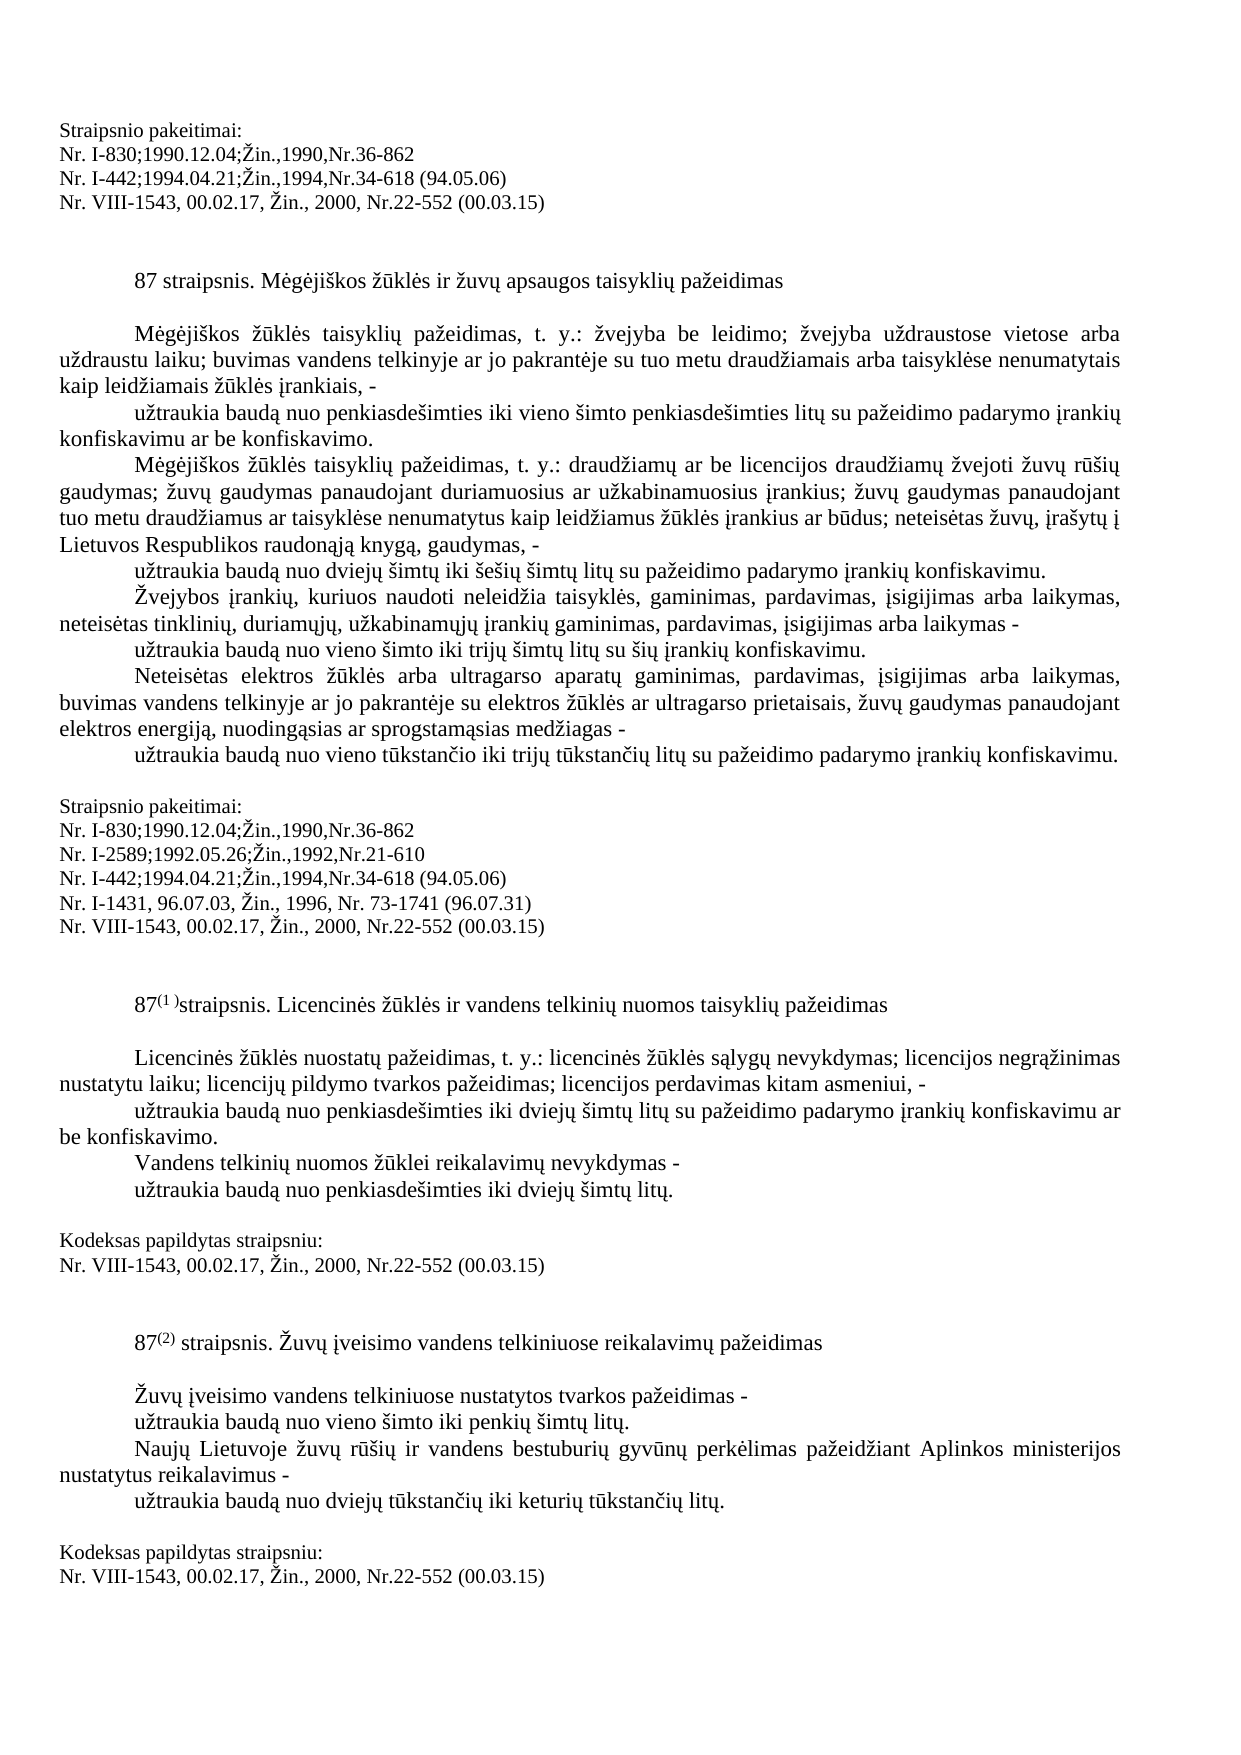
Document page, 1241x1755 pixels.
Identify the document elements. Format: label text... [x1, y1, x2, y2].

text Straipsnio pakeitimai: [59, 794, 1122, 818]
text Nr. VIII-1543, 00.02.17, Žin., 2000, Nr.22-552 (00.03.15) [59, 190, 1122, 214]
text Žuvų įveisimo vandens telkiniuose nustatytos tvarkos pažeidimas - [59, 1382, 1122, 1408]
text Nr. I-830;1990.12.04;Žin.,1990,Nr.36-862 [59, 142, 1122, 166]
text Nr. I-1431, 96.07.03, Žin., 1996, Nr. 73-1741 (96.07.31) [59, 890, 1122, 914]
text užtraukia baudą nuo dviejų šimtų iki šešių šimtų litų su pažeidimo padarymo įrankių konfiskavimu. [59, 557, 1122, 583]
text Straipsnio pakeitimai: [59, 118, 1122, 142]
text Vandens telkinių nuomos žūklei reikalavimų nevykdymas - [59, 1149, 1122, 1176]
text Naujų Lietuvoje žuvų rūšių ir vandens bestuburių gyvūnų perkėlimas pažeidžiant Aplinkos ministerijos nustatytus reikalavimus - [59, 1435, 1122, 1487]
text užtraukia baudą nuo penkiasdešimties iki dviejų šimtų litų. [59, 1176, 1122, 1202]
text 87 straipsnis. Mėgėjiškos žūklės ir žuvų apsaugos taisyklių pažeidimas [59, 267, 1122, 293]
text užtraukia baudą nuo vieno šimto iki penkių šimtų litų. [59, 1408, 1122, 1435]
text užtraukia baudą nuo vieno šimto iki trijų šimtų litų su šių įrankių konfiskavimu. [59, 636, 1122, 662]
text Nr. VIII-1543, 00.02.17, Žin., 2000, Nr.22-552 (00.03.15) [59, 1252, 1122, 1277]
text Licencinės žūklės nuostatų pažeidimas, t. y.: licencinės žūklės sąlygų nevykdymas; licencijos negrąžinimas nustatytu laiku; licencijų pildymo tvarkos pažeidimas; licencijos perdavimas kitam asmeniui, - [59, 1044, 1122, 1097]
text Nr. I-830;1990.12.04;Žin.,1990,Nr.36-862 [59, 818, 1122, 842]
text Mėgėjiškos žūklės taisyklių pažeidimas, t. y.: draudžiamų ar be licencijos draudžiamų žvejoti žuvų rūšių gaudymas; žuvų gaudymas panaudojant duriamuosius ar užkabinamuosius įrankius; žuvų gaudymas panaudojant tuo metu draudžiamus ar taisyklėse nenumatytus kaip leidžiamus žūklės įrankius ar būdus; neteisėtas žuvų, įrašytų į Lietuvos Respublikos raudonąją knygą, gaudymas, - [59, 452, 1122, 557]
text Nr. I-2589;1992.05.26;Žin.,1992,Nr.21-610 [59, 842, 1122, 866]
text užtraukia baudą nuo penkiasdešimties iki vieno šimto penkiasdešimties litų su pažeidimo padarymo įrankių konfiskavimu ar be konfiskavimo. [59, 399, 1122, 452]
text Nr. I-442;1994.04.21;Žin.,1994,Nr.34-618 (94.05.06) [59, 866, 1122, 890]
text 87(1 )straipsnis. Licencinės žūklės ir vandens telkinių nuomos taisyklių pažeidimas [134, 991, 1122, 1018]
text Nr. VIII-1543, 00.02.17, Žin., 2000, Nr.22-552 (00.03.15) [59, 914, 1122, 938]
text Nr. VIII-1543, 00.02.17, Žin., 2000, Nr.22-552 (00.03.15) [59, 1564, 1122, 1588]
text 87(2) straipsnis. Žuvų įveisimo vandens telkiniuose reikalavimų pažeidimas [59, 1329, 1122, 1356]
text Žvejybos įrankių, kuriuos naudoti neleidžia taisyklės, gaminimas, pardavimas, įsigijimas arba laikymas, neteisėtas tinklinių, duriamųjų, užkabinamųjų įrankių gaminimas, pardavimas, įsigijimas arba laikymas - [59, 583, 1122, 636]
text Kodeksas papildytas straipsniu: [59, 1540, 1122, 1564]
text Mėgėjiškos žūklės taisyklių pažeidimas, t. y.: žvejyba be leidimo; žvejyba uždraustose vietose arba uždraustu laiku; buvimas vandens telkinyje ar jo pakrantėje su tuo metu draudžiamais arba taisyklėse nenumatytais kaip leidžiamais žūklės įrankiais, - [59, 320, 1122, 399]
text Nr. I-442;1994.04.21;Žin.,1994,Nr.34-618 (94.05.06) [59, 166, 1122, 190]
text Neteisėtas elektros žūklės arba ultragarso aparatų gaminimas, pardavimas, įsigijimas arba laikymas, buvimas vandens telkinyje ar jo pakrantėje su elektros žūklės ar ultragarso prietaisais, žuvų gaudymas panaudojant elektros energiją, nuodingąsias ar sprogstamąsias medžiagas - [59, 662, 1122, 741]
text užtraukia baudą nuo penkiasdešimties iki dviejų šimtų litų su pažeidimo padarymo įrankių konfiskavimu ar be konfiskavimo. [59, 1097, 1122, 1149]
text Kodeksas papildytas straipsniu: [59, 1228, 1122, 1252]
text užtraukia baudą nuo dviejų tūkstančių iki keturių tūkstančių litų. [59, 1487, 1122, 1514]
text užtraukia baudą nuo vieno tūkstančio iki trijų tūkstančių litų su pažeidimo padarymo įrankių konfiskavimu. [59, 741, 1122, 768]
